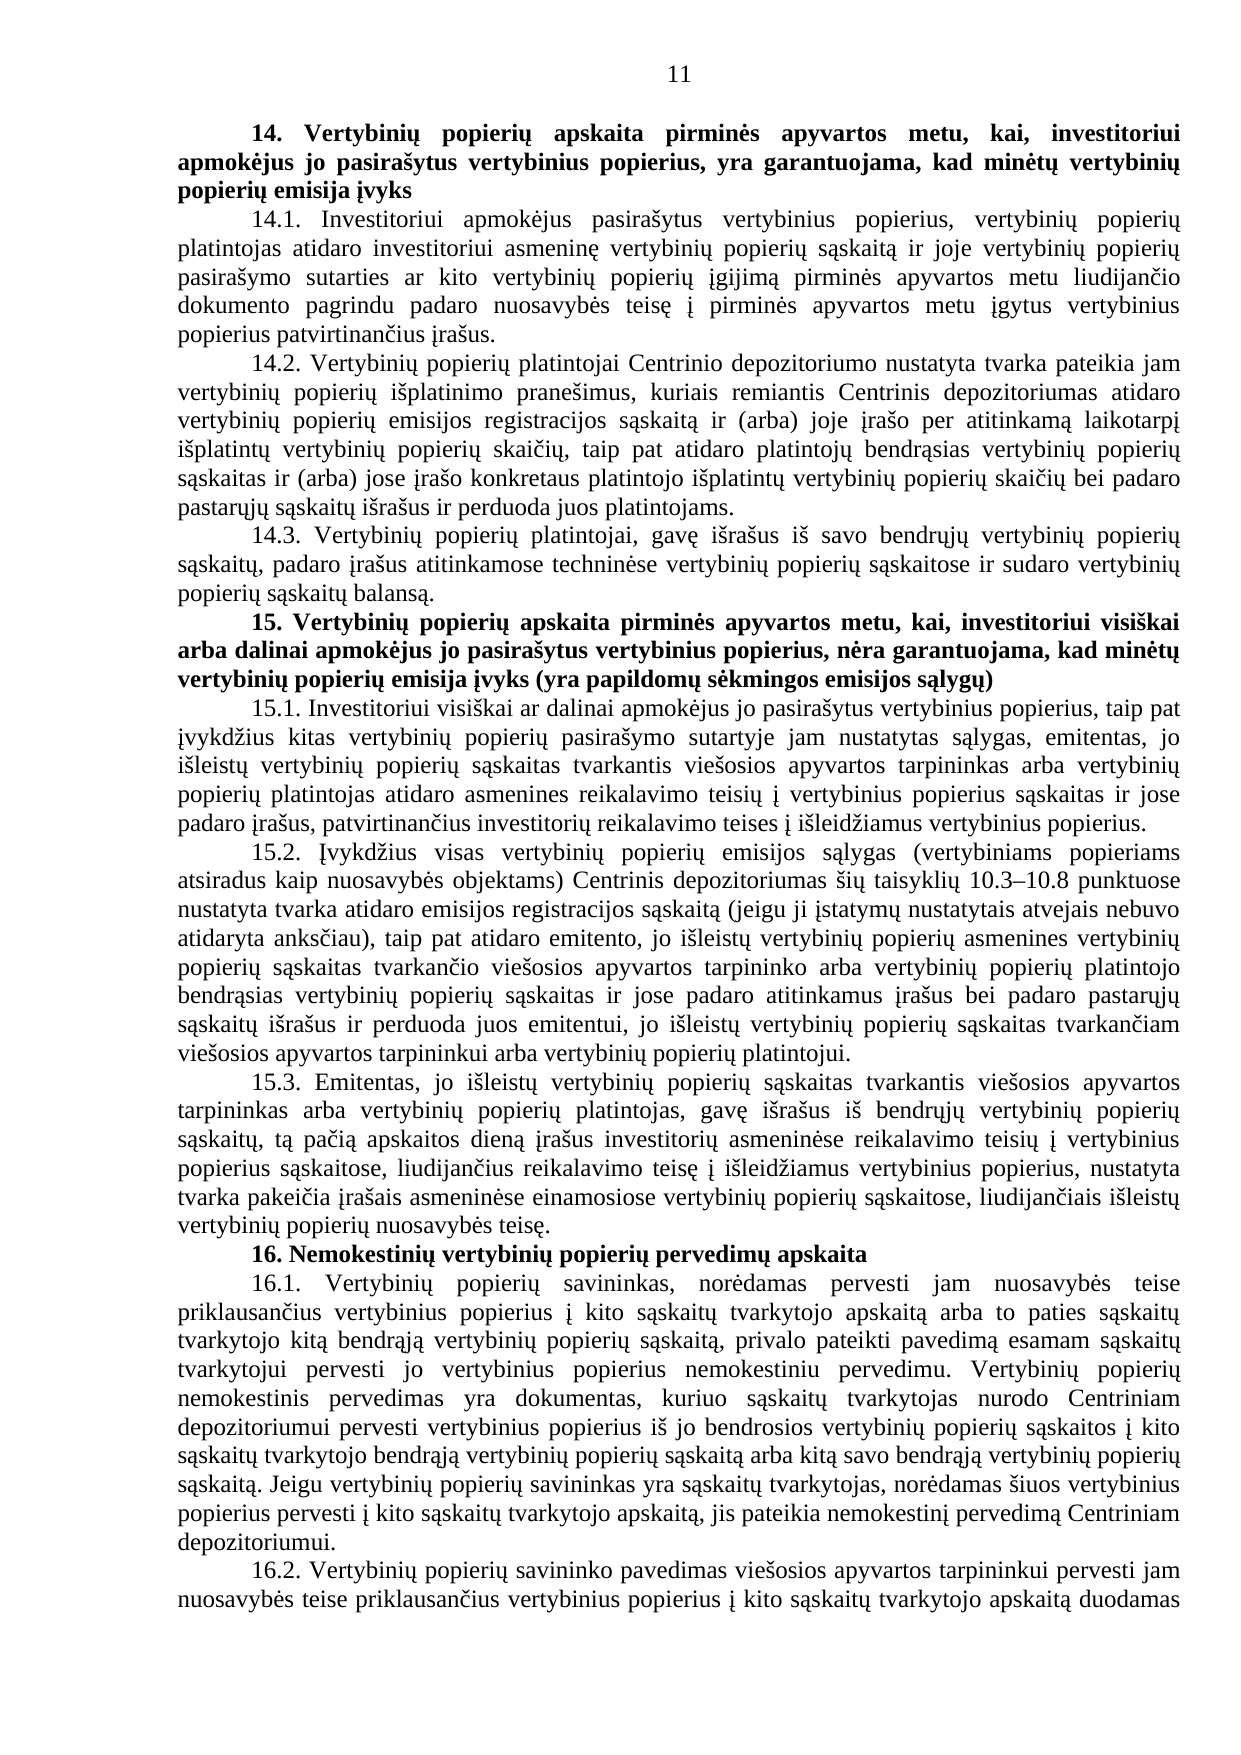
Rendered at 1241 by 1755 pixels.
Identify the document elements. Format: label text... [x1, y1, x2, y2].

text 14. Vertybinių popierių apskaita pirminės apyvartos metu, kai, investitoriui apmokėjus jo pasirašytus vertybinius popierius, yra garantuojama, kad minėtų vertybinių popierių emisija įvyks [177, 118, 1181, 204]
text 16.2. Vertybinių popierių savininko pavedimas viešosios apyvartos tarpininkui pervesti jam nuosavybės teise priklausančius vertybinius popierius į kito sąskaitų tvarkytojo apskaitą duodamas [177, 1556, 1181, 1613]
text 14.2. Vertybinių popierių platintojai Centrinio depozitoriumo nustatyta tvarka pateikia jam vertybinių popierių išplatinimo pranešimus, kuriais remiantis Centrinis depozitoriumas atidaro vertybinių popierių emisijos registracijos sąskaitą ir (arba) joje įrašo per atitinkamą laikotarpį išplatintų vertybinių popierių skaičių, taip pat atidaro platintojų bendrąsias vertybinių popierių sąskaitas ir (arba) jose įrašo konkretaus platintojo išplatintų vertybinių popierių skaičių bei padaro pastarųjų sąskaitų išrašus ir perduoda juos platintojams. [177, 348, 1181, 521]
text 15.2. Įvykdžius visas vertybinių popierių emisijos sąlygas (vertybiniams popieriams atsiradus kaip nuosavybės objektams) Centrinis depozitoriumas šių taisyklių 10.3–10.8 punktuose nustatyta tvarka atidaro emisijos registracijos sąskaitą (jeigu ji įstatymų nustatytais atvejais nebuvo atidaryta anksčiau), taip pat atidaro emitento, jo išleistų vertybinių popierių asmenines vertybinių popierių sąskaitas tvarkančio viešosios apyvartos tarpininko arba vertybinių popierių platintojo bendrąsias vertybinių popierių sąskaitas ir jose padaro atitinkamus įrašus bei padaro pastarųjų sąskaitų išrašus ir perduoda juos emitentui, jo išleistų vertybinių popierių sąskaitas tvarkančiam viešosios apyvartos tarpininkui arba vertybinių popierių platintojui. [177, 837, 1181, 1067]
text 15. Vertybinių popierių apskaita pirminės apyvartos metu, kai, investitoriui visiškai arba dalinai apmokėjus jo pasirašytus vertybinius popierius, nėra garantuojama, kad minėtų vertybinių popierių emisija įvyks (yra papildomų sėkmingos emisijos sąlygų) [177, 607, 1181, 693]
text 16. Nemokestinių vertybinių popierių pervedimų apskaita [177, 1239, 1181, 1268]
text 14.1. Investitoriui apmokėjus pasirašytus vertybinius popierius, vertybinių popierių platintojas atidaro investitoriui asmeninę vertybinių popierių sąskaitą ir joje vertybinių popierių pasirašymo sutarties ar kito vertybinių popierių įgijimą pirminės apyvartos metu liudijančio dokumento pagrindu padaro nuosavybės teisę į pirminės apyvartos metu įgytus vertybinius popierius patvirtinančius įrašus. [177, 204, 1181, 348]
text 15.1. Investitoriui visiškai ar dalinai apmokėjus jo pasirašytus vertybinius popierius, taip pat įvykdžius kitas vertybinių popierių pasirašymo sutartyje jam nustatytas sąlygas, emitentas, jo išleistų vertybinių popierių sąskaitas tvarkantis viešosios apyvartos tarpininkas arba vertybinių popierių platintojas atidaro asmenines reikalavimo teisių į vertybinius popierius sąskaitas ir jose padaro įrašus, patvirtinančius investitorių reikalavimo teises į išleidžiamus vertybinius popierius. [177, 693, 1181, 837]
text 14.3. Vertybinių popierių platintojai, gavę išrašus iš savo bendrųjų vertybinių popierių sąskaitų, padaro įrašus atitinkamose techninėse vertybinių popierių sąskaitose ir sudaro vertybinių popierių sąskaitų balansą. [177, 521, 1181, 607]
text 15.3. Emitentas, jo išleistų vertybinių popierių sąskaitas tvarkantis viešosios apyvartos tarpininkas arba vertybinių popierių platintojas, gavę išrašus iš bendrųjų vertybinių popierių sąskaitų, tą pačią apskaitos dieną įrašus investitorių asmeninėse reikalavimo teisių į vertybinius popierius sąskaitose, liudijančius reikalavimo teisę į išleidžiamus vertybinius popierius, nustatyta tvarka pakeičia įrašais asmeninėse einamosiose vertybinių popierių sąskaitose, liudijančiais išleistų vertybinių popierių nuosavybės teisę. [177, 1067, 1181, 1239]
text 16.1. Vertybinių popierių savininkas, norėdamas pervesti jam nuosavybės teise priklausančius vertybinius popierius į kito sąskaitų tvarkytojo apskaitą arba to paties sąskaitų tvarkytojo kitą bendrąją vertybinių popierių sąskaitą, privalo pateikti pavedimą esamam sąskaitų tvarkytojui pervesti jo vertybinius popierius nemokestiniu pervedimu. Vertybinių popierių nemokestinis pervedimas yra dokumentas, kuriuo sąskaitų tvarkytojas nurodo Centriniam depozitoriumui pervesti vertybinius popierius iš jo bendrosios vertybinių popierių sąskaitos į kito sąskaitų tvarkytojo bendrąją vertybinių popierių sąskaitą arba kitą savo bendrąją vertybinių popierių sąskaitą. Jeigu vertybinių popierių savininkas yra sąskaitų tvarkytojas, norėdamas šiuos vertybinius popierius pervesti į kito sąskaitų tvarkytojo apskaitą, jis pateikia nemokestinį pervedimą Centriniam depozitoriumui. [177, 1268, 1181, 1556]
